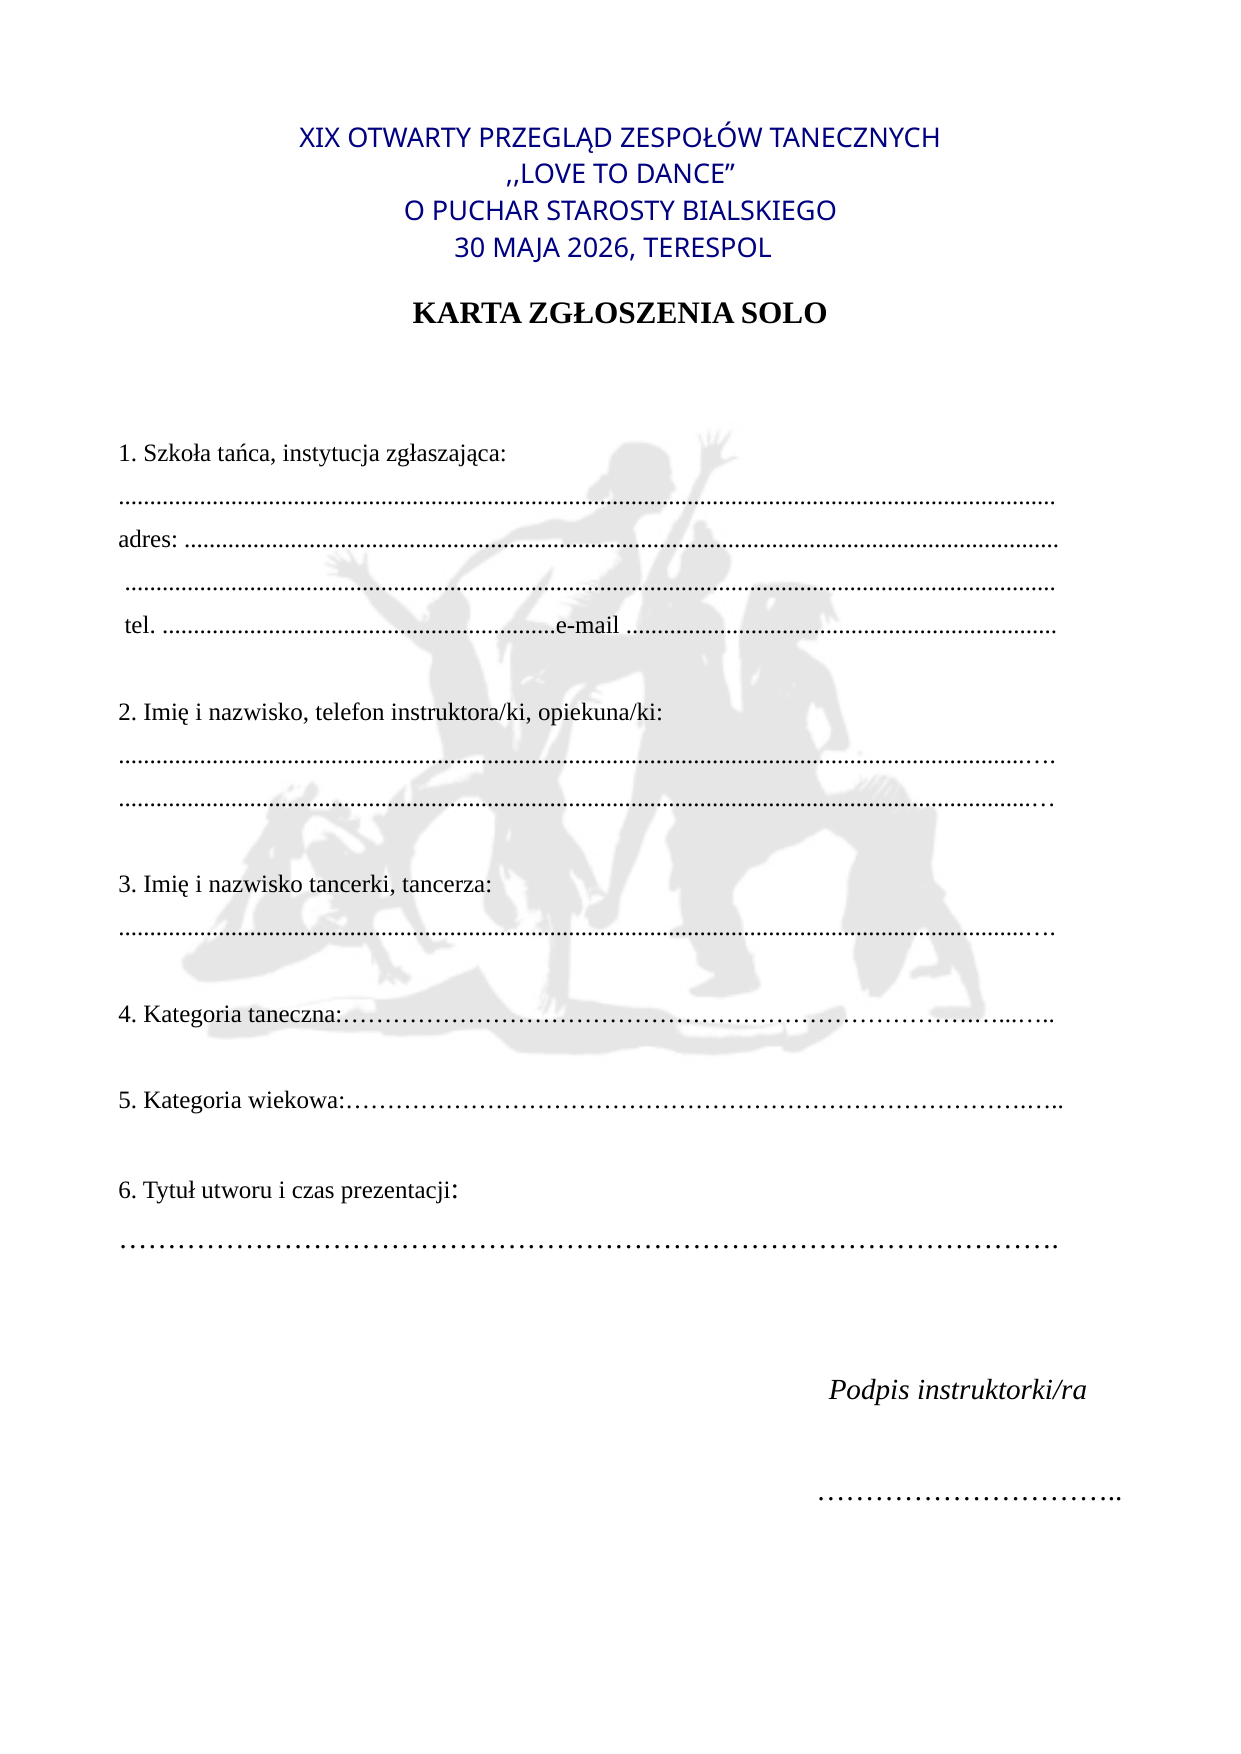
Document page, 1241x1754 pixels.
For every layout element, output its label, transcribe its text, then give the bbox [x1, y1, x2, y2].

text ………………………….. [118, 1489, 1122, 1507]
